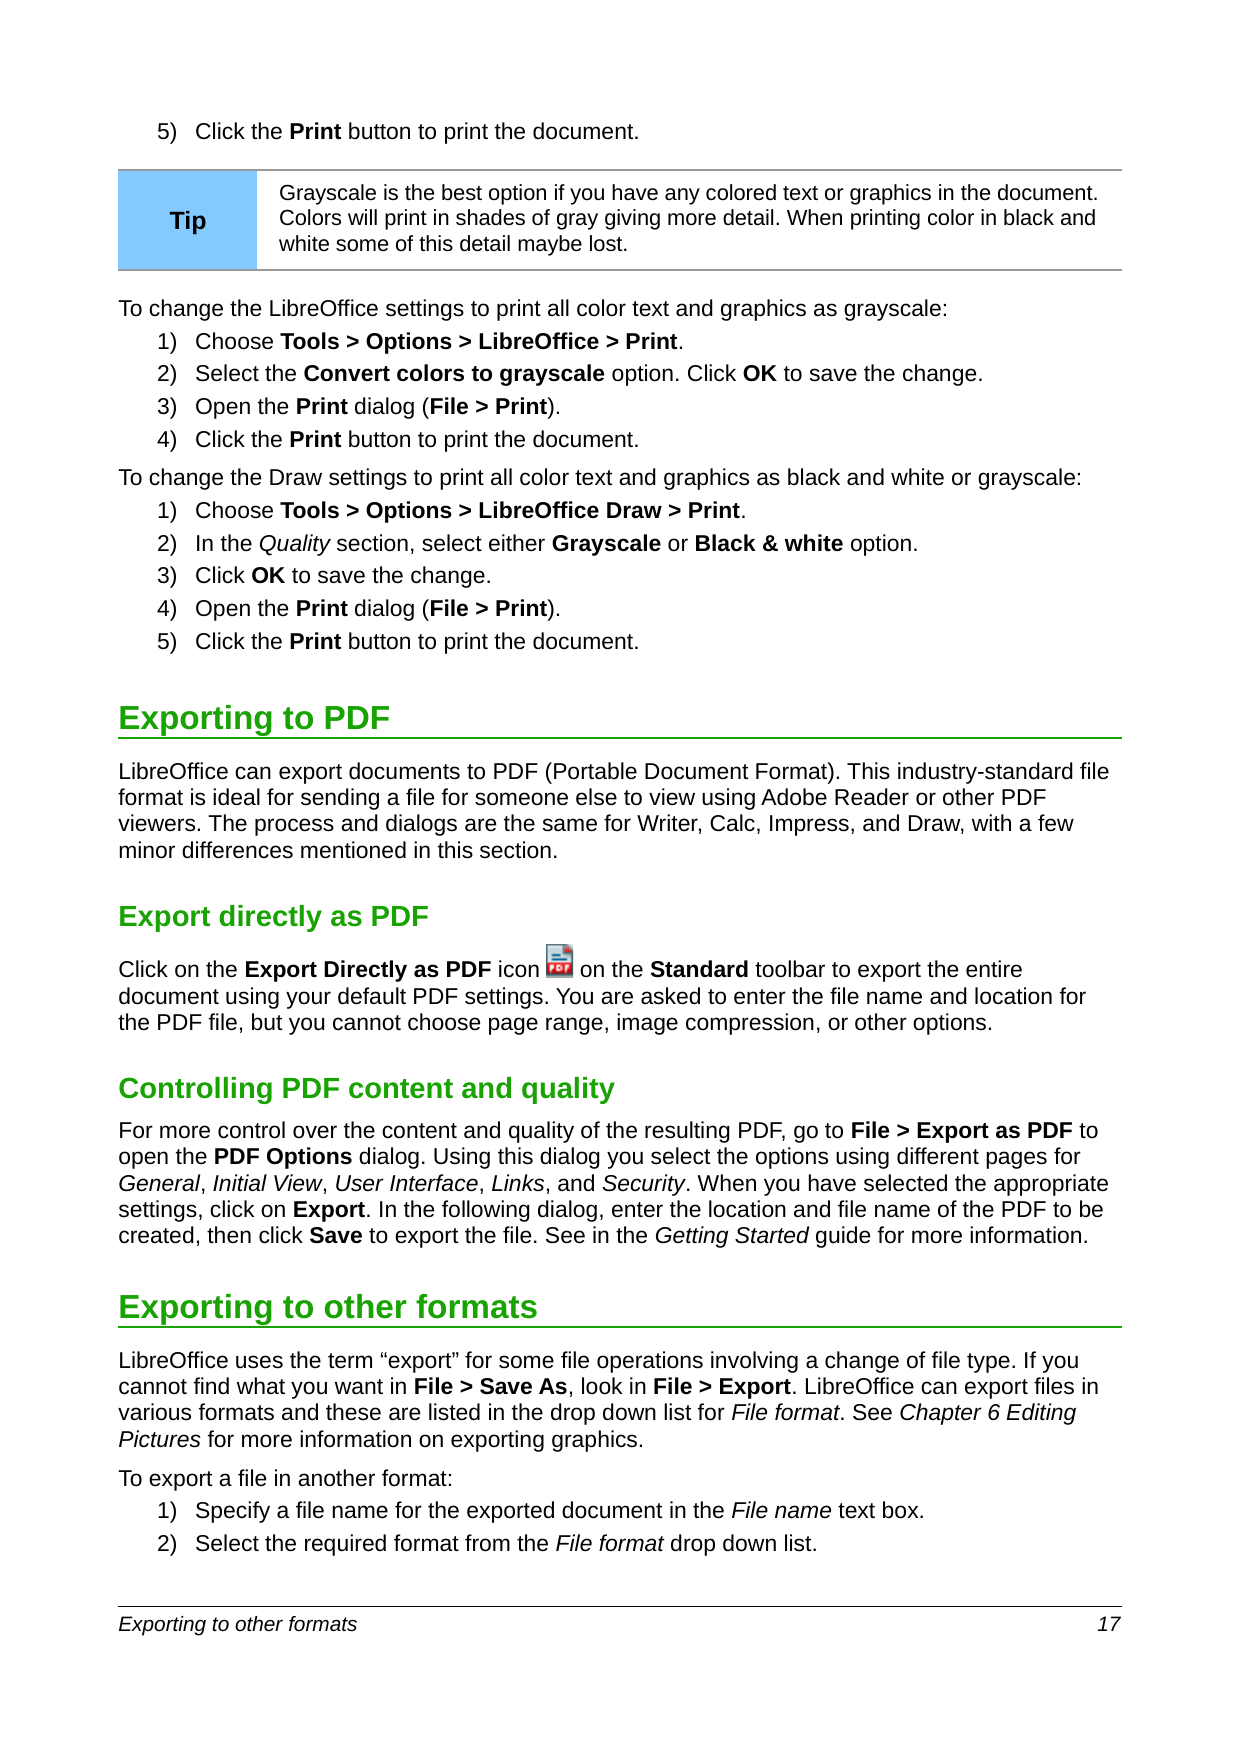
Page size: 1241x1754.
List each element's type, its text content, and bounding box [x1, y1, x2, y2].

picture [546, 944, 574, 978]
table_header Grayscale is the best option if you have any colored text or graphics in the document. Colors will print in shades of gray giving more detail. When printing color in black and white some of this detail maybe lost. [258, 171, 1122, 269]
list Open the Print dialog (File > Print). [177, 393, 1122, 419]
list To export a file in another format: [118, 1464, 1122, 1491]
subtitle Exporting to other formats [118, 1287, 1122, 1326]
table_header Tip [118, 171, 257, 269]
text Click on the Export Directly as PDF icon on the Standard toolbar to export the entire document using your default PDF settings. You are asked to enter the file name and location for the PDF file, but you cannot choose page range, image compression, or other options. [118, 944, 1122, 1036]
list Select the required format from the File format drop down list. [177, 1530, 1122, 1556]
text LibreOffice uses the term “export” for some file operations involving a change of file type. If you cannot find what you want in File > Save As, look in File > Export. LibreOffice can export files in various formats and these are listed in the drop down list for File format. See Chapter 6 Editing Pictures for more information on exporting graphics. [118, 1347, 1122, 1452]
subtitle Controlling PDF content and quality [118, 1071, 1122, 1104]
text LibreOffice can export documents to PDF (Portable Document Format). This industry-standard file format is ideal for sending a file for someone else to view using Adobe Reader or other PDF viewers. The process and dialogs are the same for Writer, Calc, Impress, and Draw, with a few minor differences mentioned in this section. [118, 758, 1122, 863]
list Select the Convert colors to grayscale option. Click OK to save the change. [177, 360, 1122, 387]
list Click the Print button to print the document. [177, 118, 1122, 144]
list Choose Tools > Options > LibreOffice Draw > Print. [177, 497, 1122, 523]
list Click the Print button to print the document. [177, 426, 1122, 452]
list To change the LibreOffice settings to print all color text and graphics as grayscale: [118, 295, 1122, 321]
list In the Quality section, select either Grayscale or Black & white option. [177, 530, 1122, 556]
list Specify a file name for the exported document in the File name text box. [177, 1497, 1122, 1524]
list Choose Tools > Options > LibreOffice > Print. [177, 328, 1122, 354]
list Click the Print button to print the document. [177, 628, 1122, 654]
list Click OK to save the change. [177, 562, 1122, 589]
list To change the Draw settings to print all color text and graphics as black and white or grayscale: [118, 464, 1122, 491]
list Open the Print dialog (File > Print). [177, 595, 1122, 621]
text For more control over the content and quality of the resulting PDF, go to File > Export as PDF to open the PDF Options dialog. Using this dialog you select the options using different pages for General, Initial View, User Interface, Links, and Security. When you have selected the appropriate settings, click on Export. In the following dialog, enter the location and file name of the PDF to be created, then click Save to export the file. See in the Getting Started guide for more information. [118, 1117, 1122, 1249]
subtitle Exporting to PDF [118, 698, 1122, 737]
subtitle Export directly as PDF [118, 899, 1122, 932]
